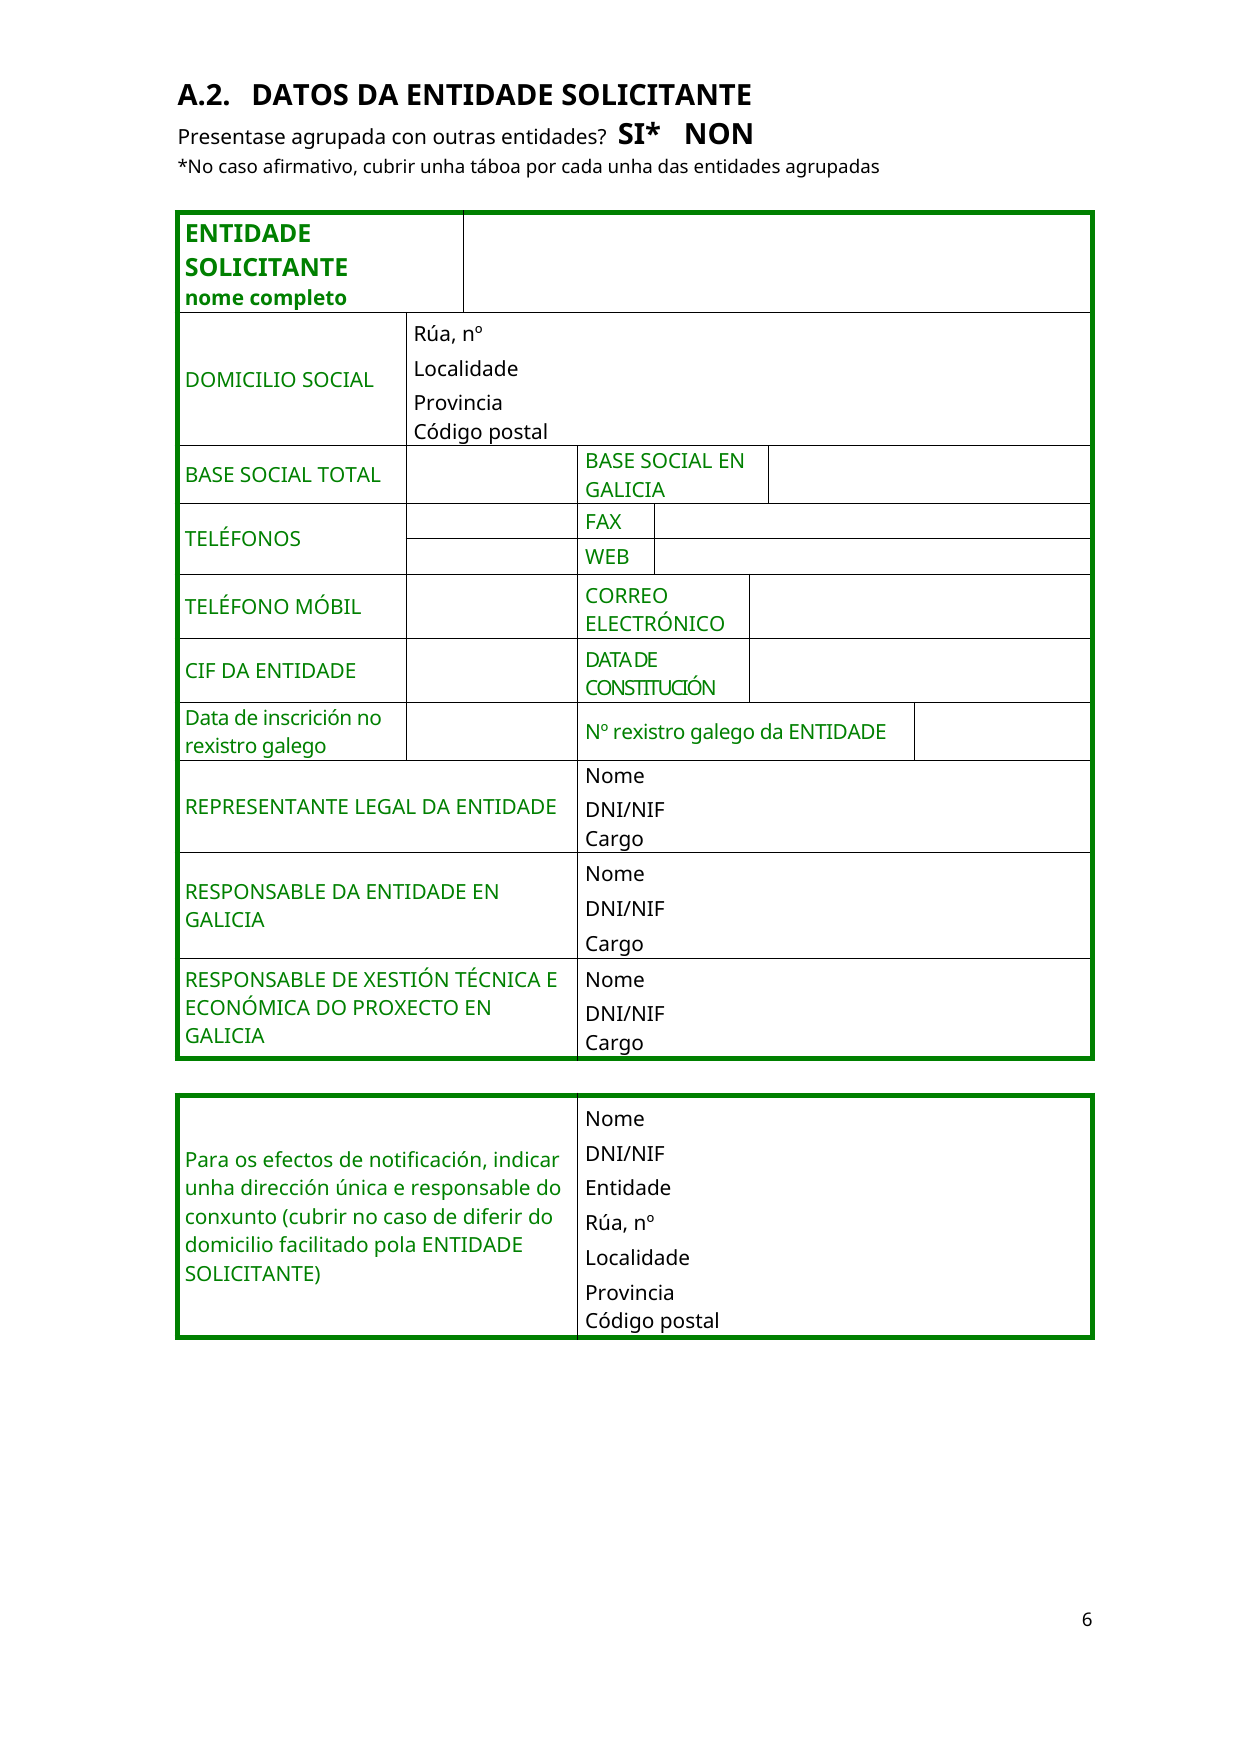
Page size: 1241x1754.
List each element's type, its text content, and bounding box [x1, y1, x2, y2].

text Presentase agrupada con outras entidades? SI* NON [177, 113, 1092, 153]
table_cell [769, 446, 1090, 503]
table_cell [407, 504, 577, 538]
table_cell BASE SOCIAL EN GALICIA [578, 446, 768, 503]
table_cell Nome DNI/NIF Cargo [578, 959, 1090, 1056]
table_cell Data de inscrición no rexistro galego [180, 703, 406, 760]
table_cell BASE SOCIAL TOTAL [180, 446, 406, 503]
table_cell CORREO ELECTRÓNICO [578, 575, 749, 638]
table_cell DOMICILIO SOCIAL [180, 313, 406, 445]
table_cell CIF DA ENTIDADE [180, 639, 406, 702]
table_cell [407, 575, 577, 638]
table_cell [407, 639, 577, 702]
table_header ENTIDADE SOLICITANTE nome completo [180, 215, 463, 312]
table_header Nome DNI/NIF Entidade Rúa, nº Localidade Provincia Código postal [578, 1098, 1090, 1334]
table_cell Rúa, nº Localidade Provincia Código postal [407, 313, 1090, 445]
table_cell [655, 539, 1090, 573]
table_header Para os efectos de notificación, indicar unha dirección única e responsable do conxunto (cubrir no caso de diferir do domicilio facilitado pola ENTIDADE SOLICITANTE) [180, 1098, 577, 1334]
table_cell RESPONSABLE DE XESTIÓN TÉCNICA E ECONÓMICA DO PROXECTO EN GALICIA [180, 959, 577, 1056]
table_cell [915, 703, 1090, 760]
table_cell Nº rexistro galego da ENTIDADE [578, 703, 914, 760]
table_cell [655, 504, 1090, 538]
table_cell [407, 446, 577, 503]
table_cell [750, 639, 1090, 702]
table_cell [750, 575, 1090, 638]
table_cell [407, 703, 577, 760]
table_cell RESPONSABLE DA ENTIDADE EN GALICIA [180, 853, 577, 957]
text *No caso afirmativo, cubrir unha táboa por cada unha das entidades agrupadas [177, 153, 1092, 179]
text A.2. DATOS DA ENTIDADE SOLICITANTE [177, 74, 1092, 113]
table_cell DATA DE CONSTITUCIÓN [578, 639, 749, 702]
table_cell FAX [578, 504, 654, 538]
table_header [464, 215, 1090, 312]
table_cell REPRESENTANTE LEGAL DA ENTIDADE [180, 761, 577, 852]
table_cell WEB [578, 539, 654, 573]
table_cell TELÉFONOS [180, 504, 406, 573]
table_cell TELÉFONO MÓBIL [180, 575, 406, 638]
table_cell Nome DNI/NIF Cargo [578, 761, 1090, 852]
table_cell [407, 539, 577, 573]
table_cell Nome DNI/NIF Cargo [578, 853, 1090, 957]
